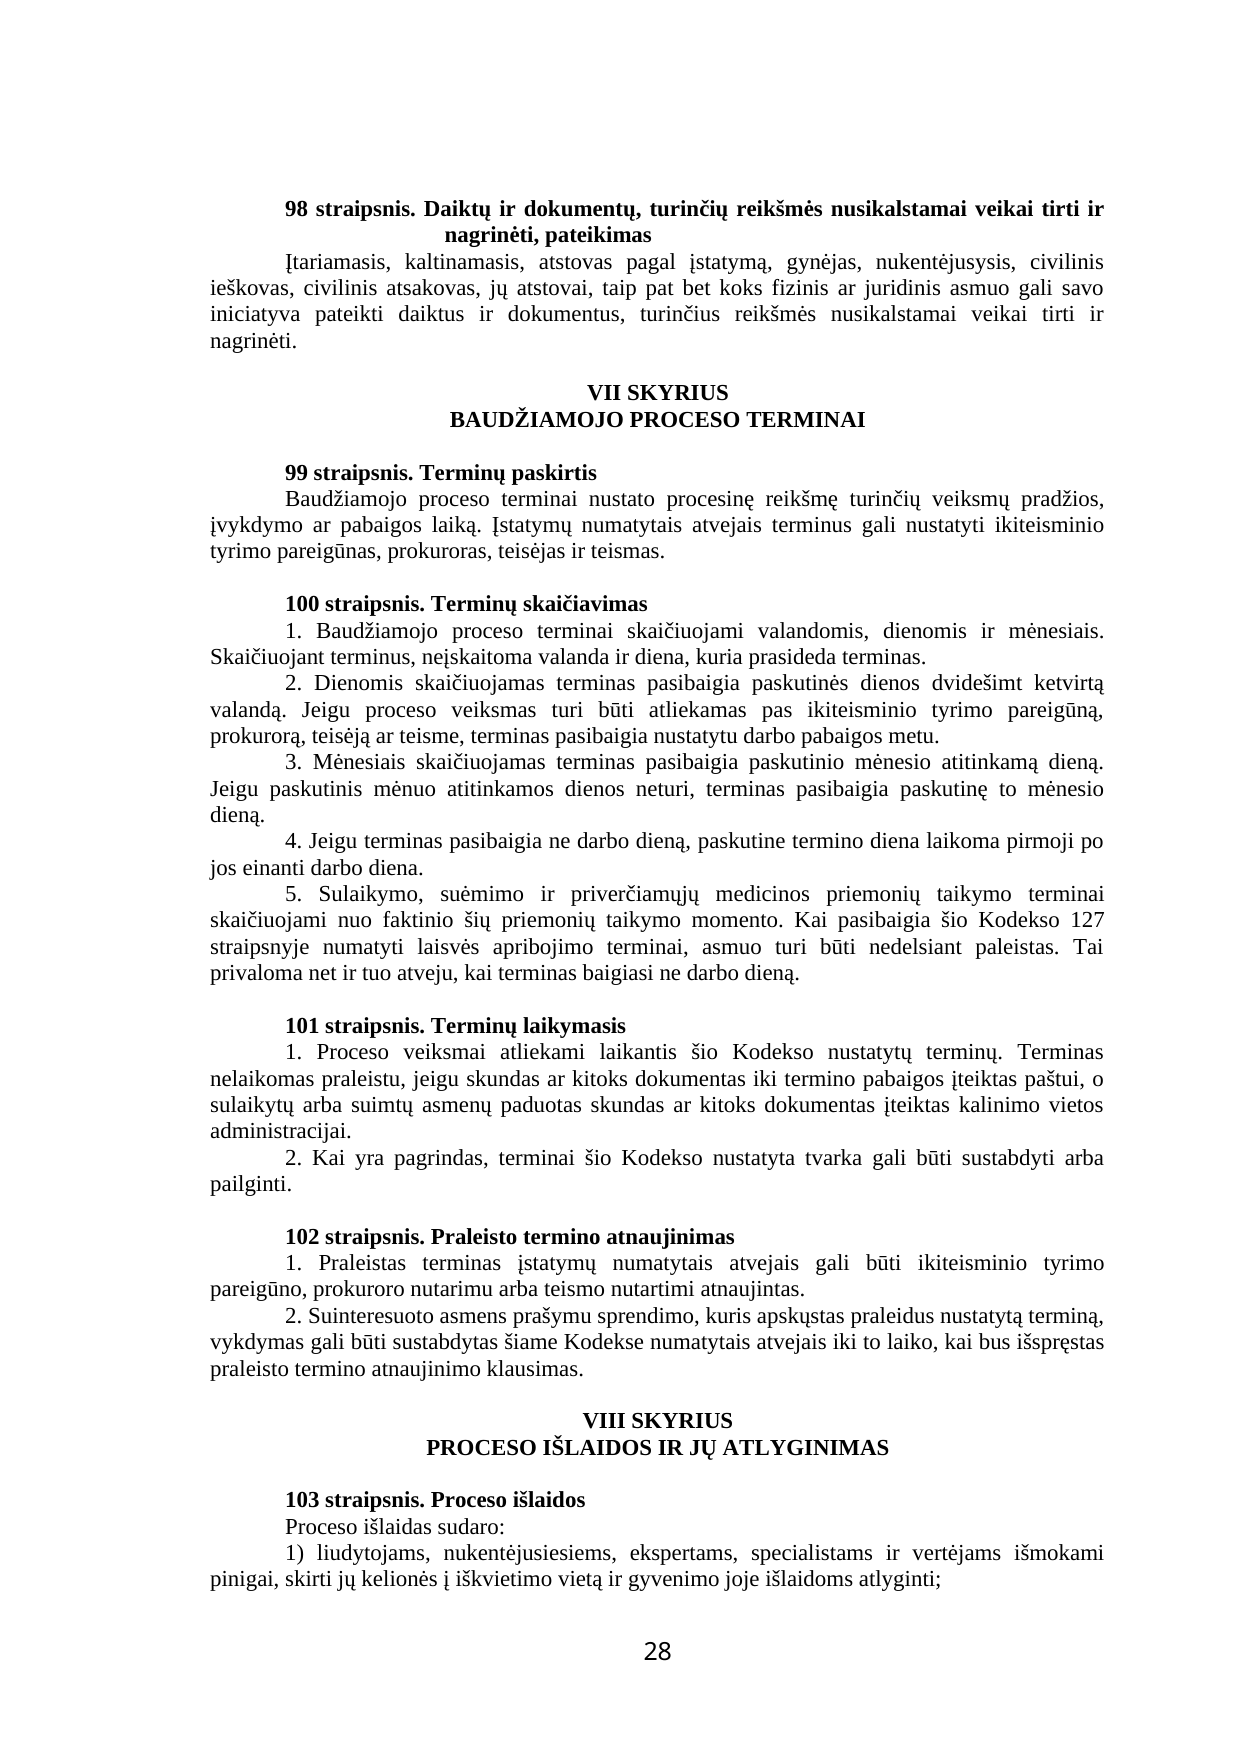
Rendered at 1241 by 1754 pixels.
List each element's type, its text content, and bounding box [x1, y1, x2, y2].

text Proceso išlaidos ir jų atlyginimas [210, 1434, 1106, 1460]
text 1) liudytojams, nukentėjusiesiems, ekspertams, specialistams ir vertėjams išmokami pinigai, skirti jų kelionės į iškvietimo vietą ir gyvenimo joje išlaidoms atlyginti; [210, 1539, 1106, 1592]
text 4. Jeigu terminas pasibaigia ne darbo dieną, paskutine termino diena laikoma pirmoji po jos einanti darbo diena. [210, 827, 1106, 880]
text 103 straipsnis. Proceso išlaidos [210, 1486, 1106, 1513]
text Baudžiamojo proceso terminai [210, 406, 1106, 432]
text 5. Sulaikymo, suėmimo ir priverčiamųjų medicinos priemonių taikymo terminai skaičiuojami nuo faktinio šių priemonių taikymo momento. Kai pasibaigia šio Kodekso 127 straipsnyje numatyti laisvės apribojimo terminai, asmuo turi būti nedelsiant paleistas. Tai privaloma net ir tuo atveju, kai terminas baigiasi ne darbo dieną. [210, 880, 1106, 986]
text 101 straipsnis. Terminų laikymasis [210, 1012, 1106, 1038]
text 100 straipsnis. Terminų skaičiavimas [210, 590, 1106, 617]
text 1. Baudžiamojo proceso terminai skaičiuojami valandomis, dienomis ir mėnesiais. Skaičiuojant terminus, neįskaitoma valanda ir diena, kuria prasideda terminas. [210, 617, 1106, 669]
text 1. Praleistas terminas įstatymų numatytais atvejais gali būti ikiteisminio tyrimo pareigūno, prokuroro nutarimu arba teismo nutartimi atnaujintas. [210, 1249, 1106, 1302]
text 3. Mėnesiais skaičiuojamas terminas pasibaigia paskutinio mėnesio atitinkamą dieną. Jeigu paskutinis mėnuo atitinkamos dienos neturi, terminas pasibaigia paskutinę to mėnesio dieną. [210, 748, 1106, 827]
text 99 straipsnis. Terminų paskirtis [210, 458, 1106, 485]
text 102 straipsnis. Praleisto termino atnaujinimas [210, 1223, 1106, 1249]
subtitle VIII skyrius [210, 1407, 1106, 1434]
text 1. Proceso veiksmai atliekami laikantis šio Kodekso nustatytų terminų. Terminas nelaikomas praleistu, jeigu skundas ar kitoks dokumentas iki termino pabaigos įteiktas paštui, o sulaikytų arba suimtų asmenų paduotas skundas ar kitoks dokumentas įteiktas kalinimo vietos administracijai. [210, 1038, 1106, 1144]
text Įtariamasis, kaltinamasis, atstovas pagal įstatymą, gynėjas, nukentėjusysis, civilinis ieškovas, civilinis atsakovas, jų atstovai, taip pat bet koks fizinis ar juridinis asmuo gali savo iniciatyva pateikti daiktus ir dokumentus, turinčius reikšmės nusikalstamai veikai tirti ir nagrinėti. [210, 248, 1106, 353]
text 2. Suinteresuoto asmens prašymu sprendimo, kuris apskųstas praleidus nustatytą terminą, vykdymas gali būti sustabdytas šiame Kodekse numatytais atvejais iki to laiko, kai bus išspręstas praleisto termino atnaujinimo klausimas. [210, 1302, 1106, 1381]
text Proceso išlaidas sudaro: [210, 1513, 1106, 1539]
subtitle VII skyrius [210, 379, 1106, 406]
text Baudžiamojo proceso terminai nustato procesinę reikšmę turinčių veiksmų pradžios, įvykdymo ar pabaigos laiką. Įstatymų numatytais atvejais terminus gali nustatyti ikiteisminio tyrimo pareigūnas, prokuroras, teisėjas ir teismas. [210, 485, 1106, 564]
text 98 straipsnis. Daiktų ir dokumentų, turinčių reikšmės nusikalstamai veikai tirti ir nagrinėti, pateikimas [285, 195, 1106, 248]
text 2. Dienomis skaičiuojamas terminas pasibaigia paskutinės dienos dvidešimt ketvirtą valandą. Jeigu proceso veiksmas turi būti atliekamas pas ikiteisminio tyrimo pareigūną, prokurorą, teisėją ar teisme, terminas pasibaigia nustatytu darbo pabaigos metu. [210, 669, 1106, 748]
text 2. Kai yra pagrindas, terminai šio Kodekso nustatyta tvarka gali būti sustabdyti arba pailginti. [210, 1144, 1106, 1196]
